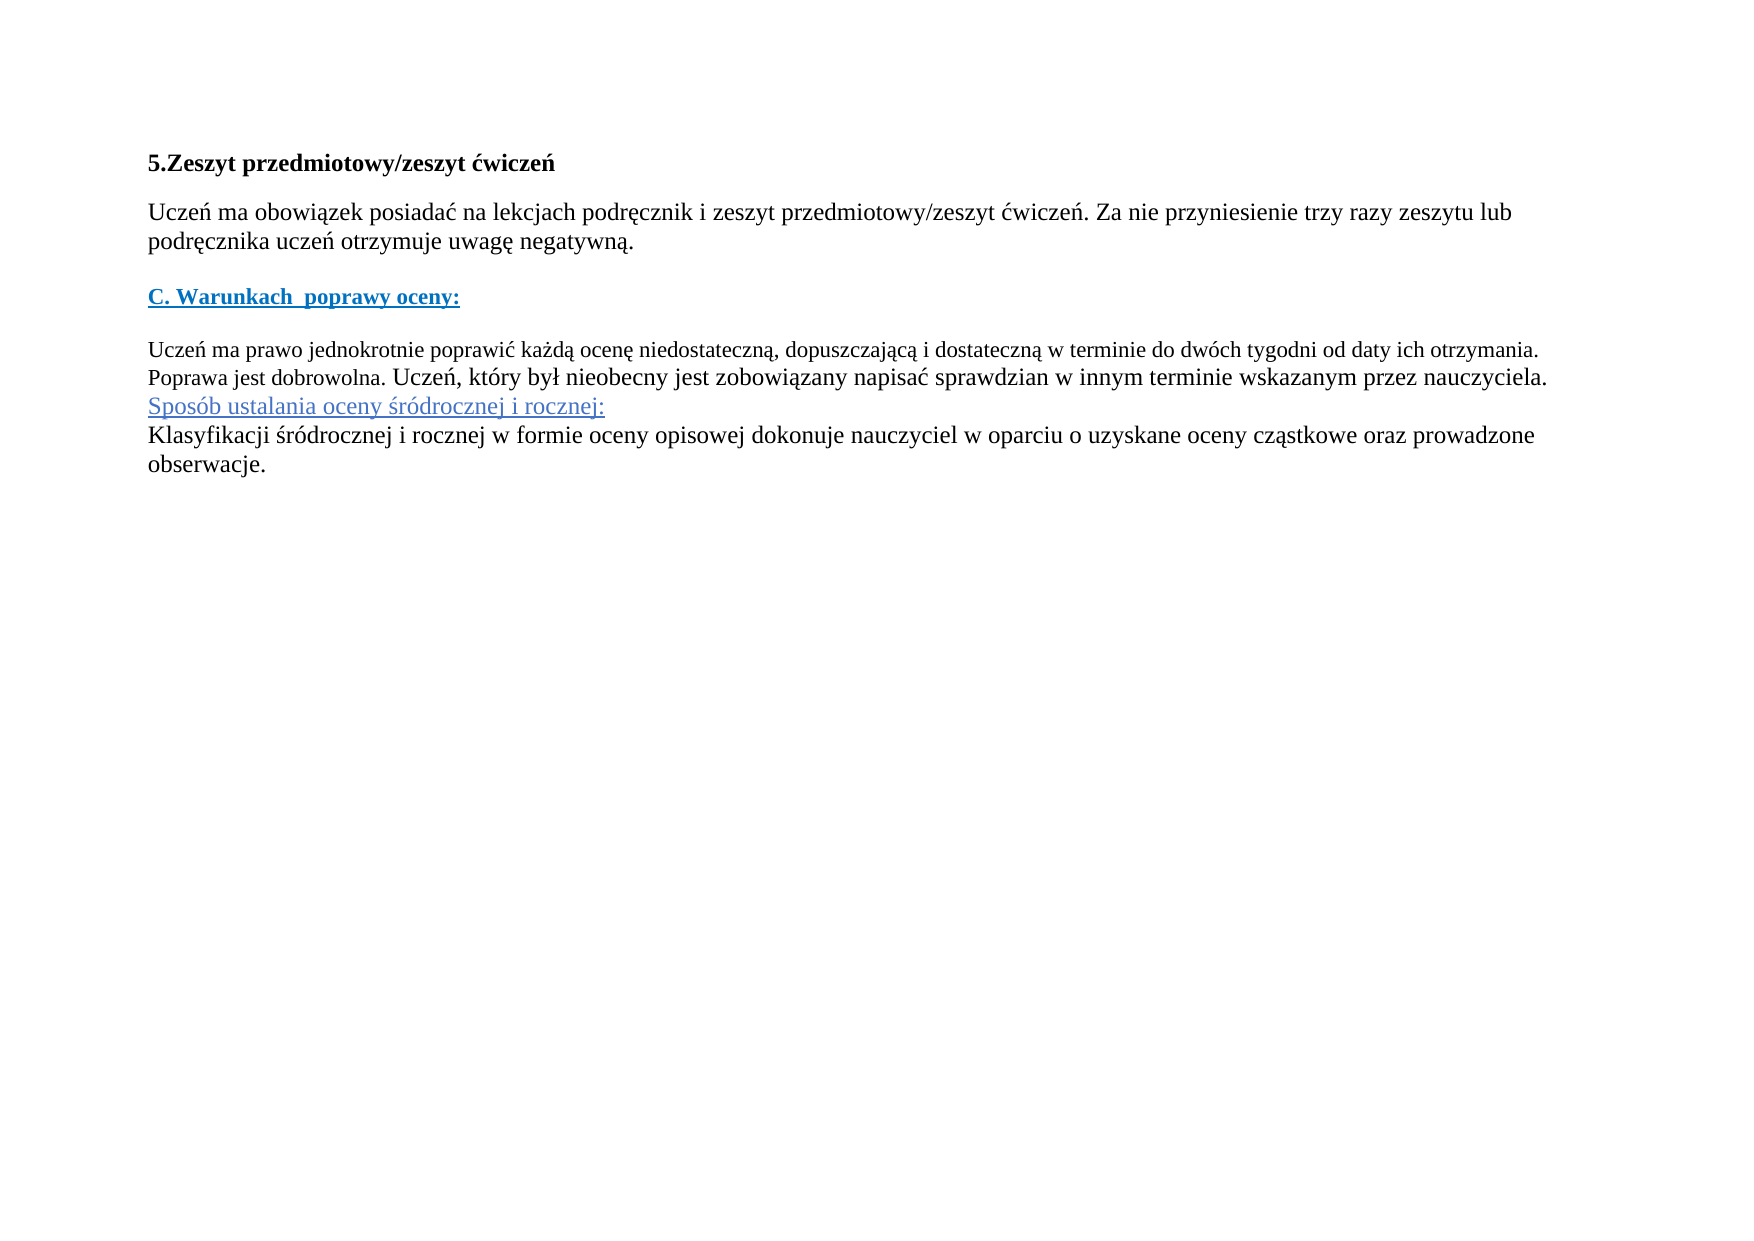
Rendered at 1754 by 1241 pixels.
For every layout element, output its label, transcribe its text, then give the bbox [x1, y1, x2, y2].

text Uczeń ma obowiązek posiadać na lekcjach podręcznik i zeszyt przedmiotowy/zeszyt ćwiczeń. Za nie przyniesienie trzy razy zeszytu lub podręcznika uczeń otrzymuje uwagę negatywną. [148, 197, 1606, 255]
text Uczeń ma prawo jednokrotnie poprawić każdą ocenę niedostateczną, dopuszczającą i dostateczną w terminie do dwóch tygodni od daty ich otrzymania. Poprawa jest dobrowolna. Uczeń, który był nieobecny jest zobowiązany napisać sprawdzian w innym terminie wskazanym przez nauczyciela. [148, 336, 1606, 391]
text Klasyfikacji śródrocznej i rocznej w formie oceny opisowej dokonuje nauczyciel w oparciu o uzyskane oceny cząstkowe oraz prowadzone obserwacje. [148, 420, 1606, 477]
text Sposób ustalania oceny śródrocznej i rocznej: [148, 391, 1606, 420]
text 5.Zeszyt przedmiotowy/zeszyt ćwiczeń [148, 148, 1606, 176]
text C. Warunkach poprawy oceny: [148, 283, 1606, 310]
